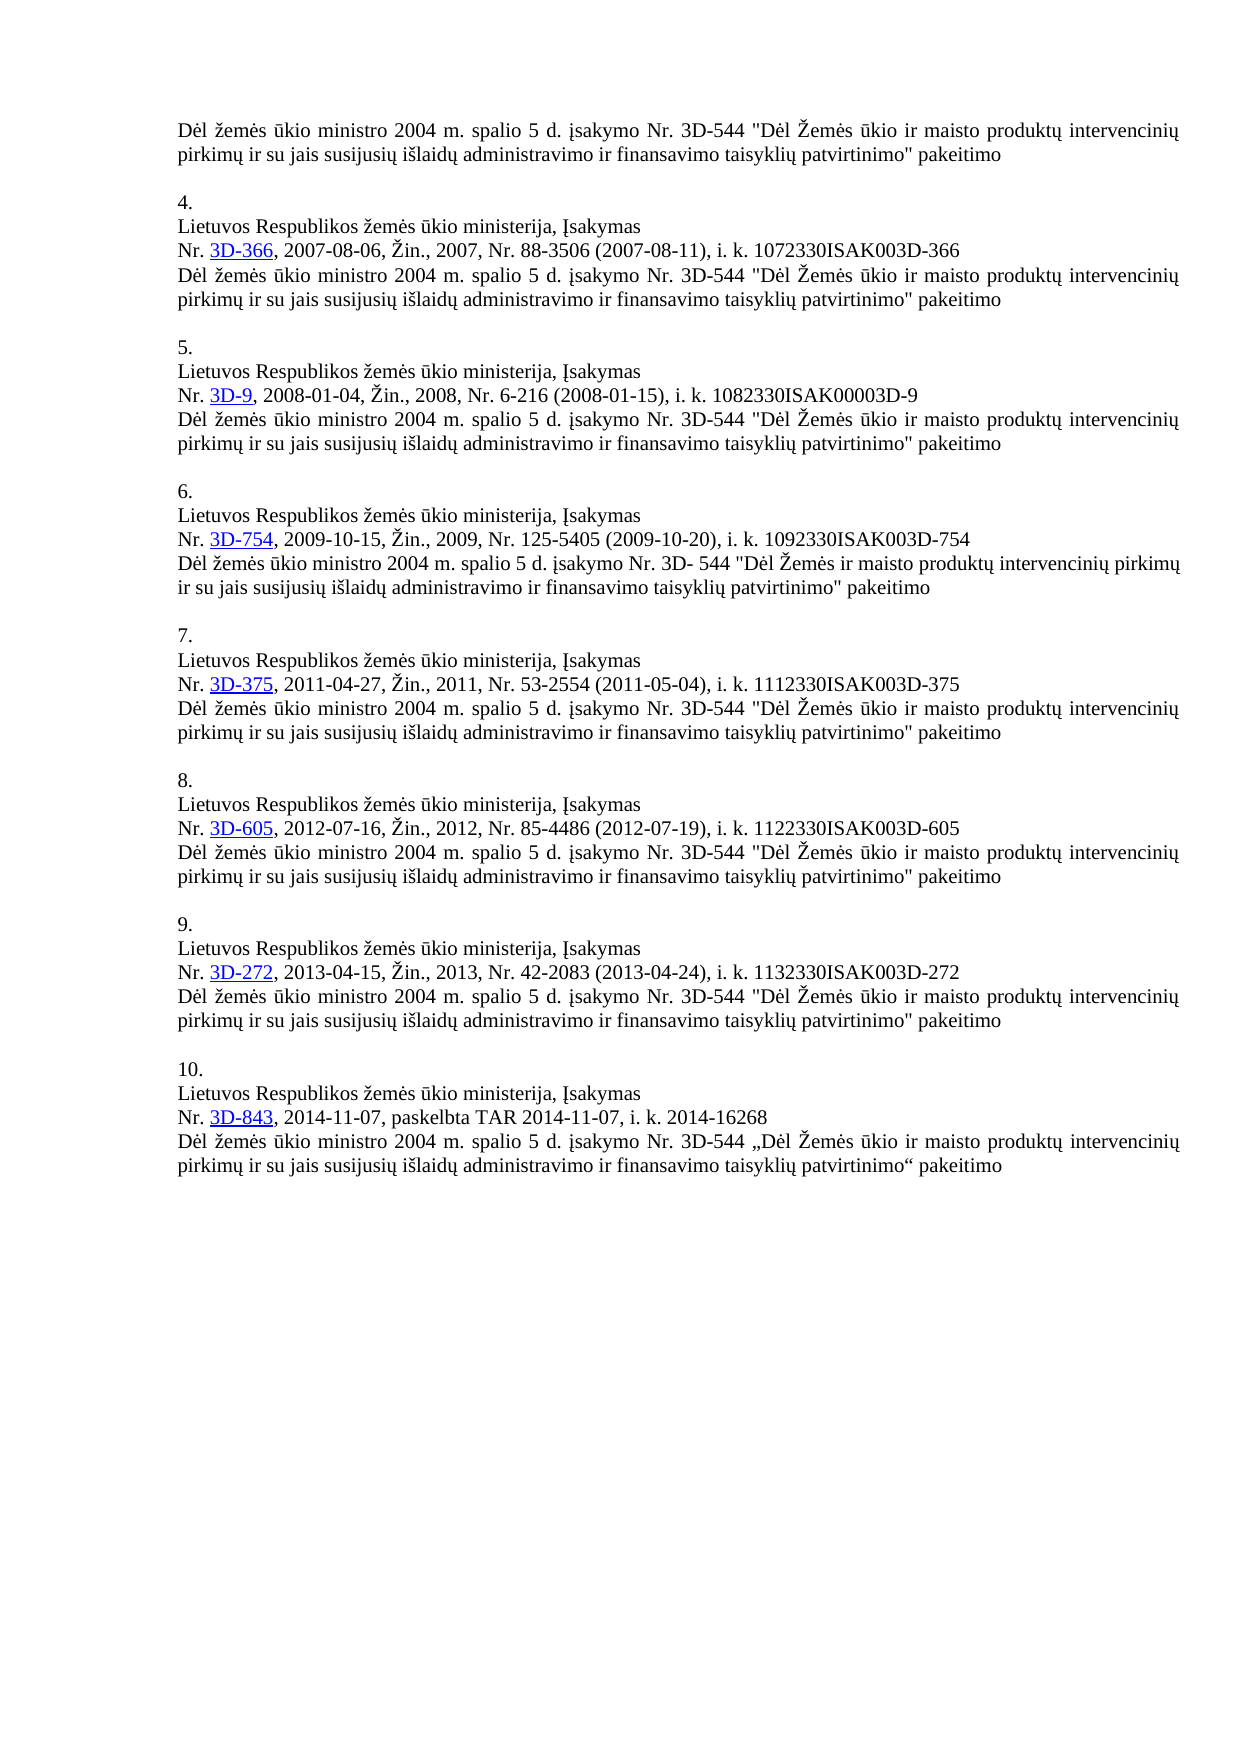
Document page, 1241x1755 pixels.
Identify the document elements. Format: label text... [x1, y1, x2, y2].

text Nr. 3D-754, 2009-10-15, Žin., 2009, Nr. 125-5405 (2009-10-20), i. k. 1092330ISAK003D-754 [177, 527, 1181, 551]
text Lietuvos Respublikos žemės ūkio ministerija, Įsakymas [177, 503, 1181, 527]
text 7. [177, 623, 1181, 647]
text 10. [177, 1057, 1181, 1081]
text Lietuvos Respublikos žemės ūkio ministerija, Įsakymas [177, 792, 1181, 816]
text Dėl žemės ūkio ministro 2004 m. spalio 5 d. įsakymo Nr. 3D-544 "Dėl Žemės ūkio ir maisto produktų intervencinių pirkimų ir su jais susijusių išlaidų administravimo ir finansavimo taisyklių patvirtinimo" pakeitimo [177, 696, 1181, 744]
text Nr. 3D-843, 2014-11-07, paskelbta TAR 2014-11-07, i. k. 2014-16268 [177, 1105, 1181, 1129]
text Lietuvos Respublikos žemės ūkio ministerija, Įsakymas [177, 936, 1181, 960]
text Nr. 3D-375, 2011-04-27, Žin., 2011, Nr. 53-2554 (2011-05-04), i. k. 1112330ISAK003D-375 [177, 672, 1181, 696]
text 4. [177, 190, 1181, 214]
text 5. [177, 335, 1181, 359]
text 6. [177, 479, 1181, 503]
text Dėl žemės ūkio ministro 2004 m. spalio 5 d. įsakymo Nr. 3D- 544 "Dėl Žemės ir maisto produktų intervencinių pirkimų ir su jais susijusių išlaidų administravimo ir finansavimo taisyklių patvirtinimo" pakeitimo [177, 551, 1181, 599]
text Lietuvos Respublikos žemės ūkio ministerija, Įsakymas [177, 359, 1181, 383]
text Dėl žemės ūkio ministro 2004 m. spalio 5 d. įsakymo Nr. 3D-544 "Dėl Žemės ūkio ir maisto produktų intervencinių pirkimų ir su jais susijusių išlaidų administravimo ir finansavimo taisyklių patvirtinimo" pakeitimo [177, 407, 1181, 455]
text Dėl žemės ūkio ministro 2004 m. spalio 5 d. įsakymo Nr. 3D-544 "Dėl Žemės ūkio ir maisto produktų intervencinių pirkimų ir su jais susijusių išlaidų administravimo ir finansavimo taisyklių patvirtinimo" pakeitimo [177, 262, 1181, 311]
text Nr. 3D-366, 2007-08-06, Žin., 2007, Nr. 88-3506 (2007-08-11), i. k. 1072330ISAK003D-366 [177, 238, 1181, 262]
text Dėl žemės ūkio ministro 2004 m. spalio 5 d. įsakymo Nr. 3D-544 "Dėl Žemės ūkio ir maisto produktų intervencinių pirkimų ir su jais susijusių išlaidų administravimo ir finansavimo taisyklių patvirtinimo" pakeitimo [177, 118, 1181, 166]
text 8. [177, 768, 1181, 792]
text Dėl žemės ūkio ministro 2004 m. spalio 5 d. įsakymo Nr. 3D-544 "Dėl Žemės ūkio ir maisto produktų intervencinių pirkimų ir su jais susijusių išlaidų administravimo ir finansavimo taisyklių patvirtinimo" pakeitimo [177, 840, 1181, 888]
text Lietuvos Respublikos žemės ūkio ministerija, Įsakymas [177, 1081, 1181, 1105]
text Nr. 3D-9, 2008-01-04, Žin., 2008, Nr. 6-216 (2008-01-15), i. k. 1082330ISAK00003D-9 [177, 383, 1181, 407]
text Lietuvos Respublikos žemės ūkio ministerija, Įsakymas [177, 214, 1181, 238]
text Dėl žemės ūkio ministro 2004 m. spalio 5 d. įsakymo Nr. 3D-544 „Dėl Žemės ūkio ir maisto produktų intervencinių pirkimų ir su jais susijusių išlaidų administravimo ir finansavimo taisyklių patvirtinimo“ pakeitimo [177, 1129, 1181, 1177]
text Lietuvos Respublikos žemės ūkio ministerija, Įsakymas [177, 647, 1181, 672]
text Dėl žemės ūkio ministro 2004 m. spalio 5 d. įsakymo Nr. 3D-544 "Dėl Žemės ūkio ir maisto produktų intervencinių pirkimų ir su jais susijusių išlaidų administravimo ir finansavimo taisyklių patvirtinimo" pakeitimo [177, 984, 1181, 1032]
text Nr. 3D-272, 2013-04-15, Žin., 2013, Nr. 42-2083 (2013-04-24), i. k. 1132330ISAK003D-272 [177, 960, 1181, 984]
text Nr. 3D-605, 2012-07-16, Žin., 2012, Nr. 85-4486 (2012-07-19), i. k. 1122330ISAK003D-605 [177, 816, 1181, 840]
text 9. [177, 912, 1181, 936]
